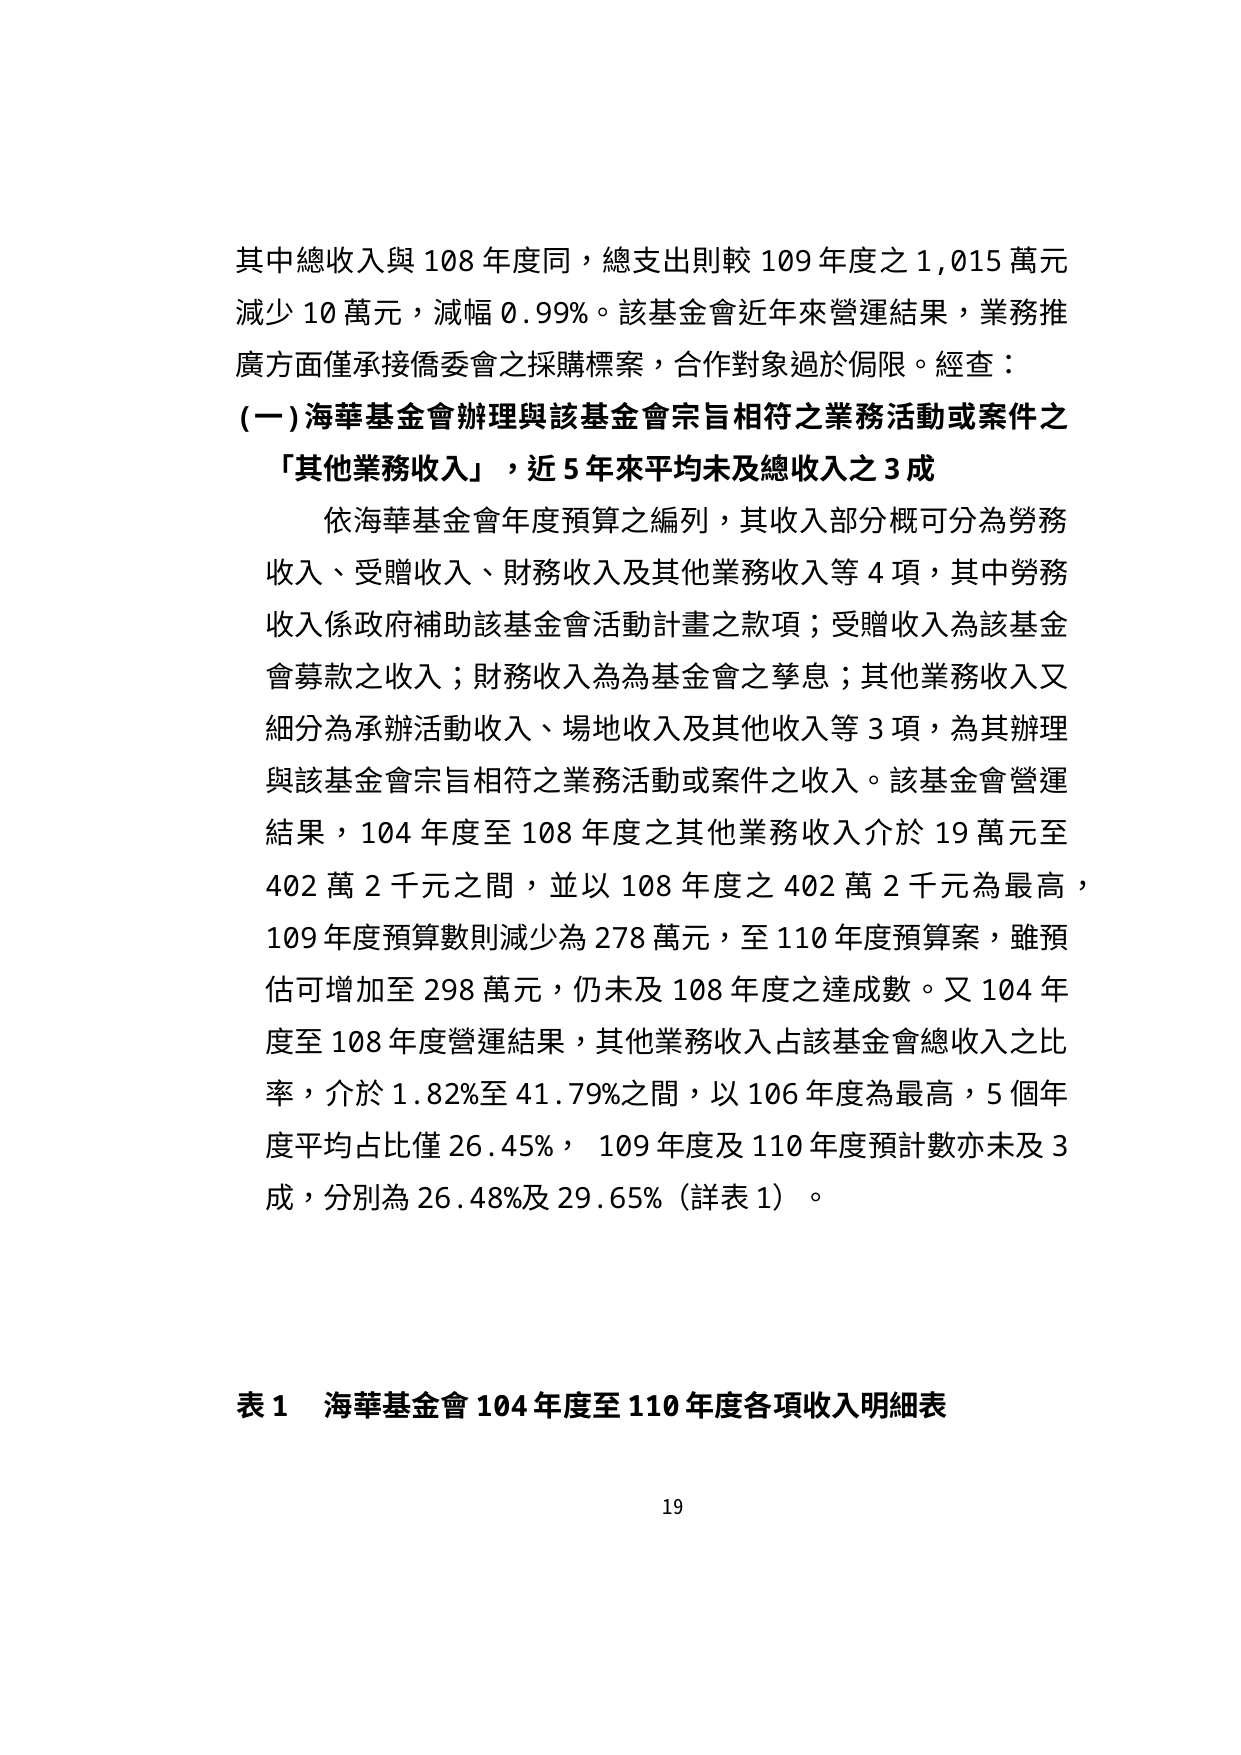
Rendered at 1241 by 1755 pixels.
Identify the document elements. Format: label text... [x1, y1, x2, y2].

text 依海華基金會年度預算之編列，其收入部分概可分為勞務收入、受贈收入、財務收入及其他業務收入等4項，其中勞務收入係政府補助該基金會活動計畫之款項；受贈收入為該基金會募款之收入；財務收入為為基金會之孳息；其他業務收入又細分為承辦活動收入、場地收入及其他收入等3項，為其辦理與該基金會宗旨相符之業務活動或案件之收入。該基金會營運結果，104年度至108年度之其他業務收入介於19萬元至402萬2千元之間，並以108年度之402萬2千元為最高，109年度預算數則減少為278萬元，至110年度預算案，雖預估可增加至298萬元，仍未及108年度之達成數。又104年度至108年度營運結果，其他業務收入占該基金會總收入之比率，介於1.82%至41.79%之間，以106年度為最高，5個年度平均占比僅26.45%， 109年度及110年度預計數亦未及3成，分別為26.48%及29.65%（詳表1）。 [265, 490, 1069, 1219]
text 表1 海華基金會104年度至110年度各項收入明細表 [236, 1375, 1032, 1427]
text (一)海華基金會辦理與該基金會宗旨相符之業務活動或案件之「其他業務收入」，近5年來平均未及總收入之3成 [236, 386, 1069, 490]
text 其中總收入與108年度同，總支出則較109年度之1,015萬元減少10萬元，減幅0.99%。該基金會近年來營運結果，業務推廣方面僅承接僑委會之採購標案，合作對象過於侷限。經查： [236, 229, 1069, 386]
